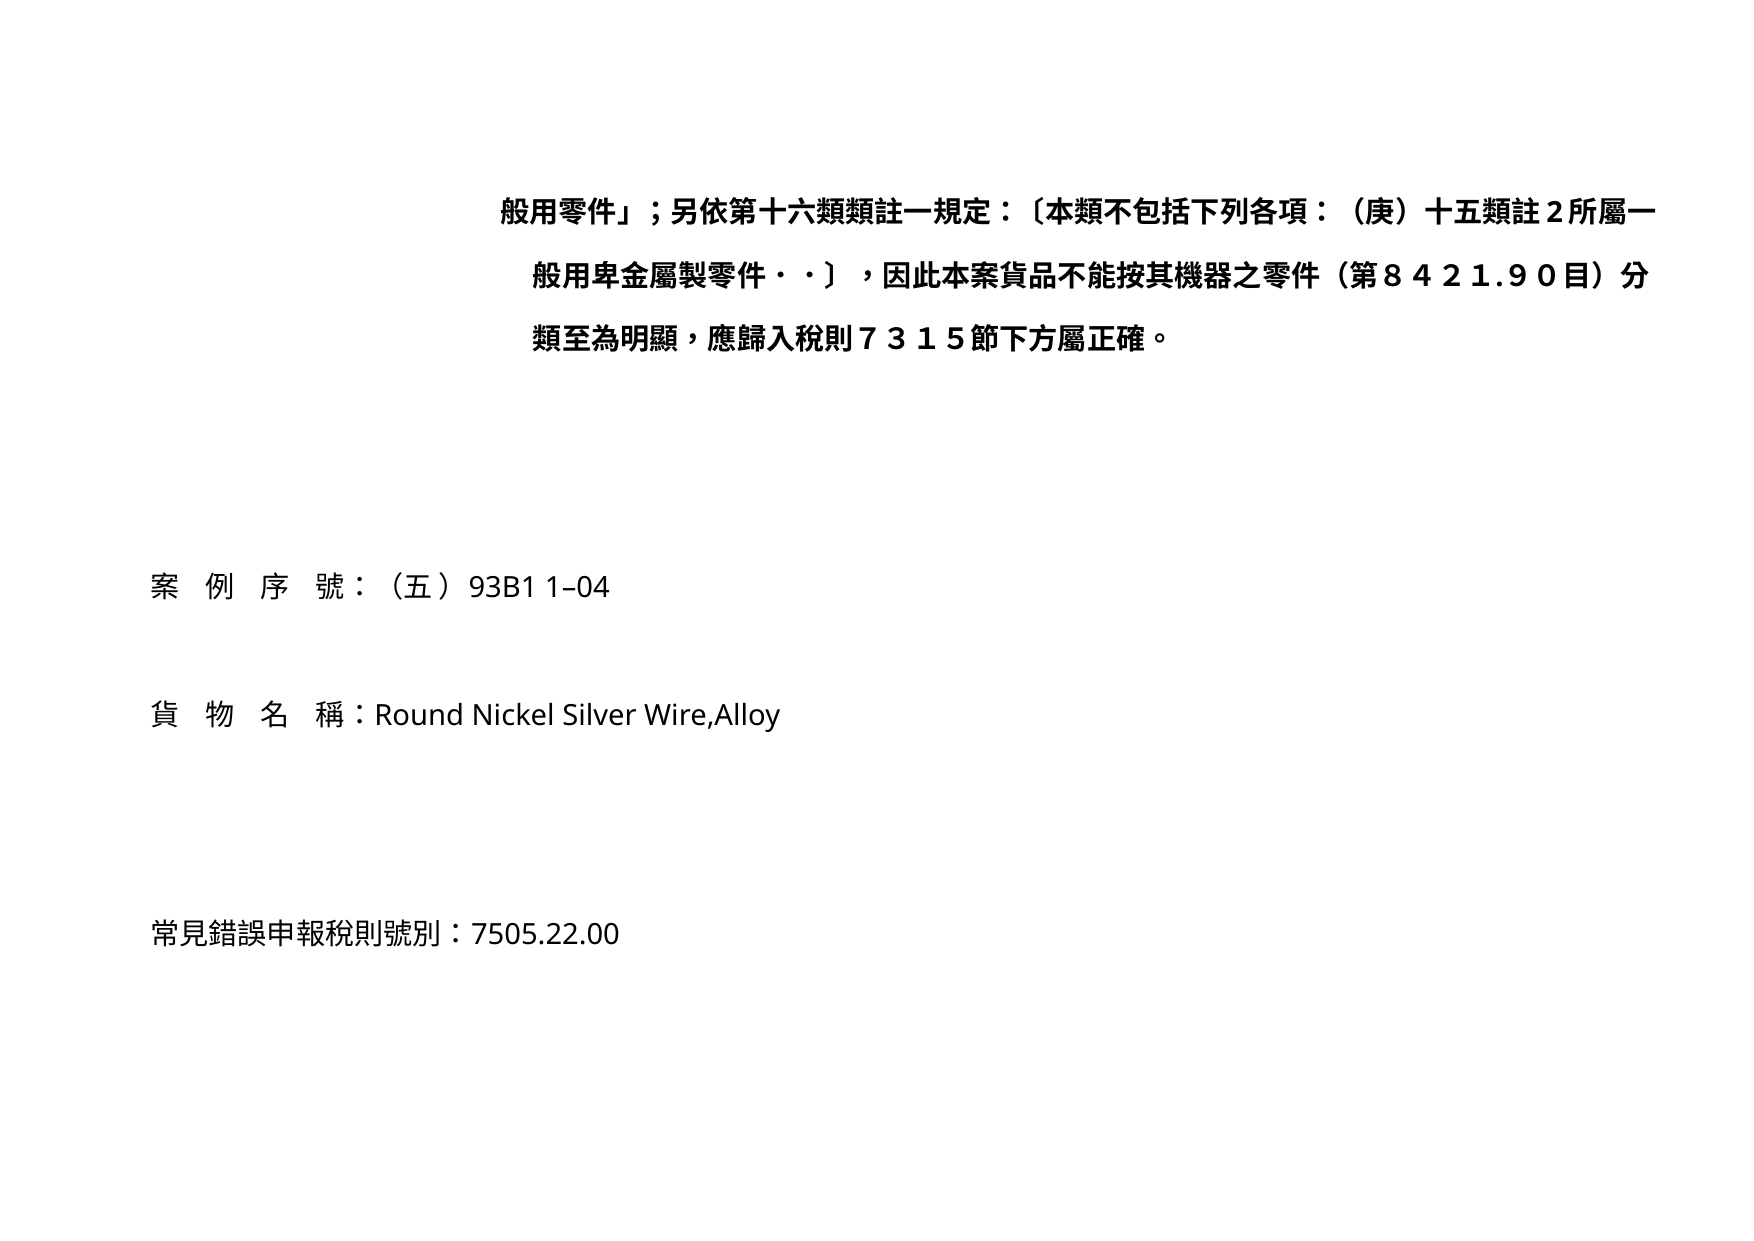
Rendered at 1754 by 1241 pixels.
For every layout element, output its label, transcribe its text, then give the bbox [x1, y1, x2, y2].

text 常見錯誤申報稅則號別：7505.22.00 [150, 894, 1656, 969]
text 般用零件」；另依第十六類類註一規定：〔本類不包括下列各項：（庚）十五類註2所屬一般用卑金屬製零件．．〕，因此本案貨品不能按其機器之零件（第８４２１.９０目）分類至為明顯，應歸入稅則７３１５節下方屬正確。 [500, 189, 1656, 358]
text 案 例 序 號：（五 ）93B1 1–04 [150, 547, 1656, 622]
text 貨 物 名 稱：Round Nickel Silver Wire,Alloy [150, 676, 1656, 751]
